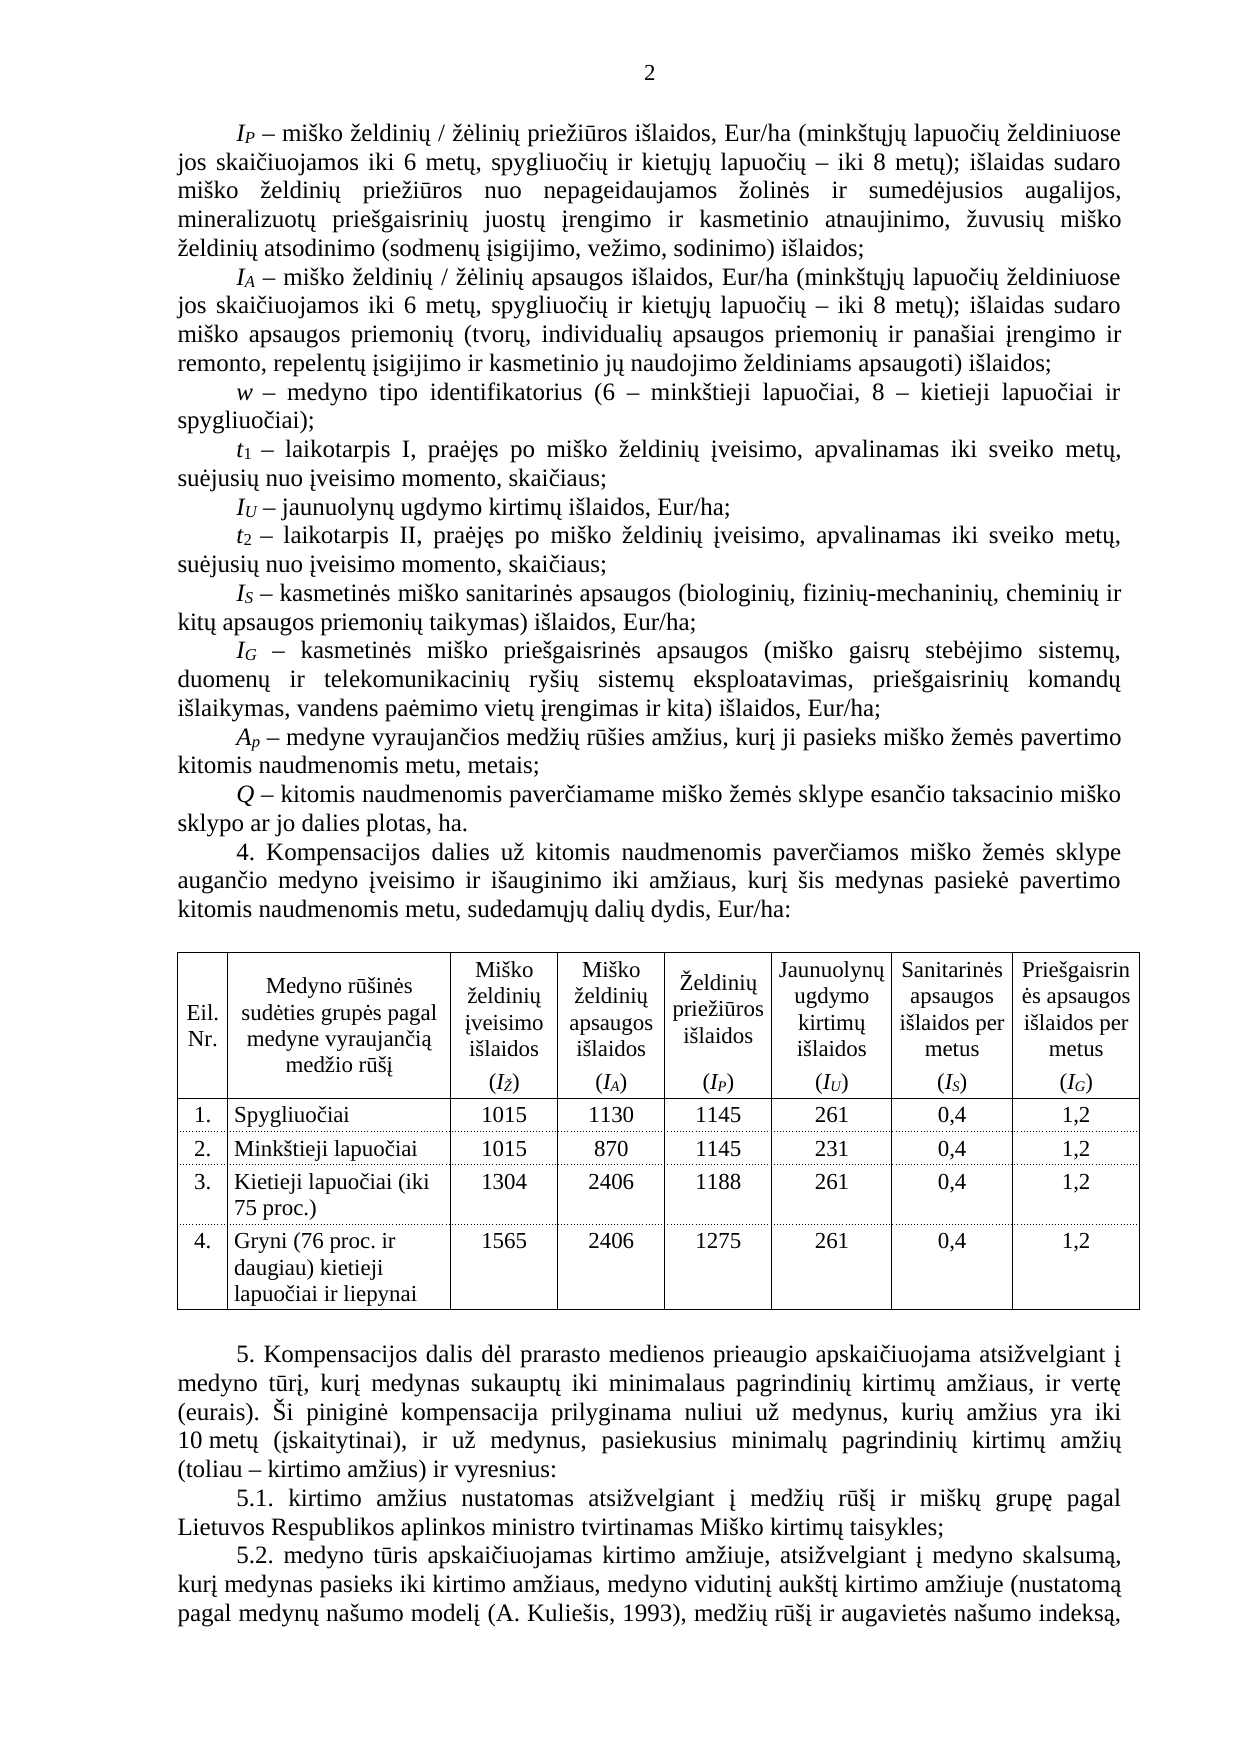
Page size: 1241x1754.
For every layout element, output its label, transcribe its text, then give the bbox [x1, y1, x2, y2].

text Q – kitomis naudmenomis paverčiamame miško žemės sklype esančio taksacinio miško sklypo ar jo dalies plotas, ha. [177, 779, 1122, 837]
table_cell Spygliuočiai [228, 1099, 450, 1131]
text w – medyno tipo identifikatorius (6 – minkštieji lapuočiai, 8 – kietieji lapuočiai ir spygliuočiai); [177, 377, 1122, 434]
text 5. Kompensacijos dalis dėl prarasto medienos prieaugio apskaičiuojama atsižvelgiant į medyno tūrį, kurį medynas sukauptų iki minimalaus pagrindinių kirtimų amžiaus, ir vertę (eurais). Ši piniginė kompensacija prilyginama nuliui už medynus, kurių amžius yra iki 10 metų (įskaitytinai), ir už medynus, pasiekusius minimalų pagrindinių kirtimų amžių (toliau – kirtimo amžius) ir vyresnius: [177, 1339, 1122, 1483]
table_cell 1188 [665, 1164, 771, 1223]
table_cell 870 [558, 1131, 664, 1164]
table_header Jaunuolynų ugdymo kirtimų išlaidos [772, 953, 891, 1064]
table_cell 1275 [665, 1224, 771, 1309]
table_cell 1,2 [1013, 1164, 1139, 1223]
table_header Miško želdinių apsaugos išlaidos [558, 953, 664, 1064]
table_cell 0,4 [892, 1099, 1012, 1131]
table_cell 3. [178, 1164, 227, 1223]
table_cell 1015 [451, 1131, 557, 1164]
table_cell 0,4 [892, 1164, 1012, 1223]
table_cell 0,4 [892, 1131, 1012, 1164]
table_cell 1,2 [1013, 1131, 1139, 1164]
table_header Priešgaisrinės apsaugos išlaidos per metus [1013, 953, 1139, 1064]
text IP – miško želdinių / žėlinių priežiūros išlaidos, Eur/ha (minkštųjų lapuočių želdiniuose jos skaičiuojamos iki 6 metų, spygliuočių ir kietųjų lapuočių – iki 8 metų); išlaidas sudaro miško želdinių priežiūros nuo nepageidaujamos žolinės ir sumedėjusios augalijos, mineralizuotų priešgaisrinių juostų įrengimo ir kasmetinio atnaujinimo, žuvusių miško želdinių atsodinimo (sodmenų įsigijimo, vežimo, sodinimo) išlaidos; [177, 118, 1122, 262]
table_cell 2. [178, 1131, 227, 1164]
table_cell Minkštieji lapuočiai [228, 1131, 450, 1164]
table_cell (IŽ) [451, 1064, 557, 1097]
text IS – kasmetinės miško sanitarinės apsaugos (biologinių, fizinių-mechaninių, cheminių ir kitų apsaugos priemonių taikymas) išlaidos, Eur/ha; [177, 578, 1122, 636]
table_cell 1015 [451, 1099, 557, 1131]
table_cell 1. [178, 1099, 227, 1131]
table_cell 1565 [451, 1224, 557, 1309]
text 5.1. kirtimo amžius nustatomas atsižvelgiant į medžių rūšį ir miškų grupę pagal Lietuvos Respublikos aplinkos ministro tvirtinamas Miško kirtimų taisykles; [177, 1483, 1122, 1540]
text 4. Kompensacijos dalies už kitomis naudmenomis paverčiamos miško žemės sklype augančio medyno įveisimo ir išauginimo iki amžiaus, kurį šis medynas pasiekė pavertimo kitomis naudmenomis metu, sudedamųjų dalių dydis, Eur/ha: [177, 837, 1122, 923]
table_cell (IU) [772, 1064, 891, 1097]
table_cell 1130 [558, 1099, 664, 1131]
table_cell 1304 [451, 1164, 557, 1223]
table_cell (IA) [558, 1064, 664, 1097]
table_cell Kietieji lapuočiai (iki 75 proc.) [228, 1164, 450, 1223]
table_cell 2406 [558, 1164, 664, 1223]
text t1 – laikotarpis I, praėjęs po miško želdinių įveisimo, apvalinamas iki sveiko metų, suėjusių nuo įveisimo momento, skaičiaus; [177, 434, 1122, 492]
table_cell 2406 [558, 1224, 664, 1309]
table_header Eil. Nr. [178, 953, 227, 1097]
text IA – miško želdinių / žėlinių apsaugos išlaidos, Eur/ha (minkštųjų lapuočių želdiniuose jos skaičiuojamos iki 6 metų, spygliuočių ir kietųjų lapuočių – iki 8 metų); išlaidas sudaro miško apsaugos priemonių (tvorų, individualių apsaugos priemonių ir panašiai įrengimo ir remonto, repelentų įsigijimo ir kasmetinio jų naudojimo želdiniams apsaugoti) išlaidos; [177, 262, 1122, 377]
table_header Medyno rūšinės sudėties grupės pagal medyne vyraujančią medžio rūšį [228, 953, 450, 1097]
table_cell (IG) [1013, 1064, 1139, 1097]
text 5.2. medyno tūris apskaičiuojamas kirtimo amžiuje, atsižvelgiant į medyno skalsumą, kurį medynas pasieks iki kirtimo amžiaus, medyno vidutinį aukštį kirtimo amžiuje (nustatomą pagal medynų našumo modelį (A. Kuliešis, 1993), medžių rūšį ir augavietės našumo indeksą, [177, 1540, 1122, 1627]
table_header Miško želdinių įveisimo išlaidos [451, 953, 557, 1064]
table_cell 1,2 [1013, 1099, 1139, 1131]
text IG – kasmetinės miško priešgaisrinės apsaugos (miško gaisrų stebėjimo sistemų, duomenų ir telekomunikacinių ryšių sistemų eksploatavimas, priešgaisrinių komandų išlaikymas, vandens paėmimo vietų įrengimas ir kita) išlaidos, Eur/ha; [177, 636, 1122, 722]
table_cell 261 [772, 1224, 891, 1309]
table_cell 261 [772, 1099, 891, 1131]
table_cell 231 [772, 1131, 891, 1164]
table_cell 261 [772, 1164, 891, 1223]
table_cell 4. [178, 1224, 227, 1309]
table_cell (IS) [892, 1064, 1012, 1097]
table_cell (IP) [665, 1064, 771, 1097]
table_header Želdinių priežiūros išlaidos [665, 953, 771, 1064]
table_cell 1145 [665, 1131, 771, 1164]
table_cell 1,2 [1013, 1224, 1139, 1309]
text Ap – medyne vyraujančios medžių rūšies amžius, kurį ji pasieks miško žemės pavertimo kitomis naudmenomis metu, metais; [177, 722, 1122, 779]
table_cell 1145 [665, 1099, 771, 1131]
text t2 – laikotarpis II, praėjęs po miško želdinių įveisimo, apvalinamas iki sveiko metų, suėjusių nuo įveisimo momento, skaičiaus; [177, 521, 1122, 578]
text IU – jaunuolynų ugdymo kirtimų išlaidos, Eur/ha; [177, 492, 1122, 521]
table_cell Gryni (76 proc. ir daugiau) kietieji lapuočiai ir liepynai [228, 1224, 450, 1309]
table_cell 0,4 [892, 1224, 1012, 1309]
table_header Sanitarinės apsaugos išlaidos per metus [892, 953, 1012, 1064]
